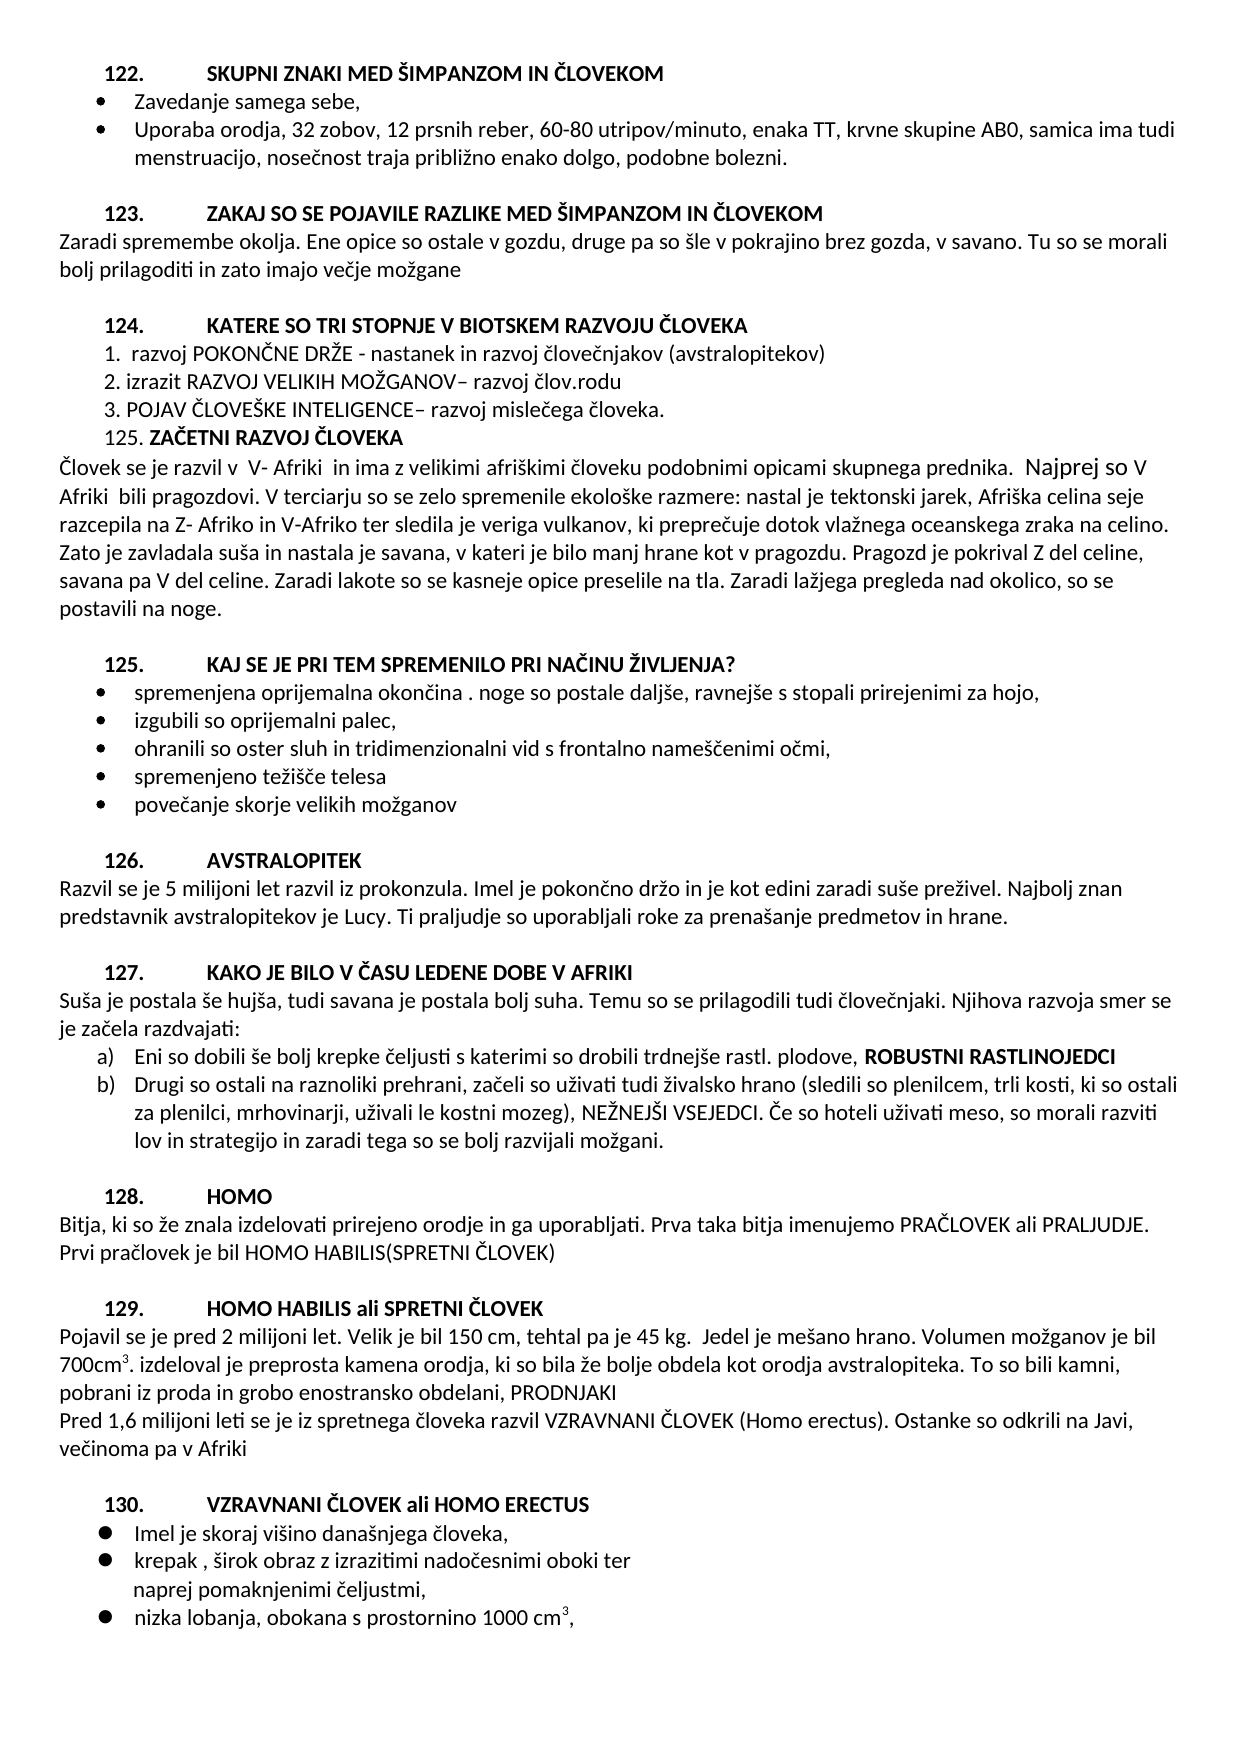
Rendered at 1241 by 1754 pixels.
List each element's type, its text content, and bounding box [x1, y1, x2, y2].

list Zavedanje samega sebe, [97, 87, 1181, 115]
text Razvil se je 5 milijoni let razvil iz prokonzula. Imel je pokončno držo in je kot edini zaradi suše preživel. Najbolj znan predstavnik avstralopitekov je Lucy. Ti praljudje so uporabljali roke za prenašanje predmetov in hrane. [59, 874, 1181, 930]
text Človek se je razvil v V- Afriki in ima z velikimi afriškimi človeku podobnimi opicami skupnega prednika. Najprej so V Afriki bili pragozdovi. V terciarju so se zelo spremenile ekološke razmere: nastal je tektonski jarek, Afriška celina seje razcepila na Z- Afriko in V-Afriko ter sledila je veriga vulkanov, ki preprečuje dotok vlažnega oceanskega zraka na celino. Zato je zavladala suša in nastala je savana, v kateri je bilo manj hrane kot v pragozdu. Pragozd je pokrival Z del celine, savana pa V del celine. Zaradi lakote so se kasneje opice preselile na tla. Zaradi lažjega pregleda nad okolico, so se postavili na noge. [59, 451, 1181, 622]
list HOMO HABILIS ali SPRETNI ČLOVEK [103, 1294, 1181, 1322]
list povečanje skorje velikih možganov [97, 790, 1181, 818]
list ohranili so oster sluh in tridimenzionalni vid s frontalno nameščenimi očmi, [97, 734, 1181, 762]
list krepak , širok obraz z izrazitimi nadočesnimi oboki ter [97, 1547, 1181, 1575]
list HOMO [103, 1182, 1181, 1210]
text Pred 1,6 milijoni leti se je iz spretnega človeka razvil VZRAVNANI ČLOVEK (Homo erectus). Ostanke so odkrili na Javi, večinoma pa v Afriki [59, 1407, 1181, 1463]
list spremenjena oprijemalna okončina . noge so postale daljše, ravnejše s stopali prirejenimi za hojo, [97, 678, 1181, 706]
list VZRAVNANI ČLOVEK ali HOMO ERECTUS [103, 1491, 1181, 1519]
list KATERE SO TRI STOPNJE V BIOTSKEM RAZVOJU ČLOVEKA [103, 311, 1181, 339]
list Uporaba orodja, 32 zobov, 12 prsnih reber, 60-80 utripov/minuto, enaka TT, krvne skupine AB0, samica ima tudi menstruacijo, nosečnost traja približno enako dolgo, podobne bolezni. [97, 115, 1181, 171]
list nizka lobanja, obokana s prostornino 1000 cm3, [97, 1603, 1181, 1631]
text 125. ZAČETNI RAZVOJ ČLOVEKA [103, 423, 1181, 451]
list AVSTRALOPITEK [103, 846, 1181, 874]
list KAKO JE BILO V ČASU LEDENE DOBE V AFRIKI [103, 958, 1181, 986]
text Bitja, ki so že znala izdelovati prirejeno orodje in ga uporabljati. Prva taka bitja imenujemo PRAČLOVEK ali PRALJUDJE. Prvi pračlovek je bil HOMO HABILIS(SPRETNI ČLOVEK) [59, 1210, 1181, 1266]
text Pojavil se je pred 2 milijoni let. Velik je bil 150 cm, tehtal pa je 45 kg. Jedel je mešano hrano. Volumen možganov je bil 700cm3. izdeloval je preprosta kamena orodja, ki so bila že bolje obdela kot orodja avstralopiteka. To so bili kamni, pobrani iz proda in grobo enostransko obdelani, PRODNJAKI [59, 1322, 1181, 1407]
text Suša je postala še hujša, tudi savana je postala bolj suha. Temu so se prilagodili tudi človečnjaki. Njihova razvoja smer se je začela razdvajati: [59, 986, 1181, 1042]
list ZAKAJ SO SE POJAVILE RAZLIKE MED ŠIMPANZOM IN ČLOVEKOM [103, 199, 1181, 227]
text Zaradi spremembe okolja. Ene opice so ostale v gozdu, druge pa so šle v pokrajino brez gozda, v savano. Tu so se morali bolj prilagoditi in zato imajo večje možgane [59, 227, 1181, 283]
list Drugi so ostali na raznoliki prehrani, začeli so uživati tudi živalsko hrano (sledili so plenilcem, trli kosti, ki so ostali za plenilci, mrhovinarji, uživali le kostni mozeg), NEŽNEJŠI VSEJEDCI. Če so hoteli uživati meso, so morali razviti lov in strategijo in zaradi tega so se bolj razvijali možgani. [97, 1070, 1181, 1154]
text 1. razvoj POKONČNE DRŽE - nastanek in razvoj človečnjakov (avstralopitekov) [103, 339, 1181, 367]
list izgubili so oprijemalni palec, [97, 706, 1181, 734]
text 3. POJAV ČLOVEŠKE INTELIGENCE– razvoj mislečega človeka. [103, 395, 1181, 423]
list spremenjeno težišče telesa [97, 762, 1181, 790]
text naprej pomaknjenimi čeljustmi, [59, 1575, 1181, 1603]
list KAJ SE JE PRI TEM SPREMENILO PRI NAČINU ŽIVLJENJA? [103, 650, 1181, 678]
list SKUPNI ZNAKI MED ŠIMPANZOM IN ČLOVEKOM [103, 59, 1181, 87]
text 2. izrazit RAZVOJ VELIKIH MOŽGANOV– razvoj člov.rodu [103, 367, 1181, 395]
list Imel je skoraj višino današnjega človeka, [97, 1519, 1181, 1547]
list Eni so dobili še bolj krepke čeljusti s katerimi so drobili trdnejše rastl. plodove, ROBUSTNI RASTLINOJEDCI [97, 1042, 1181, 1070]
